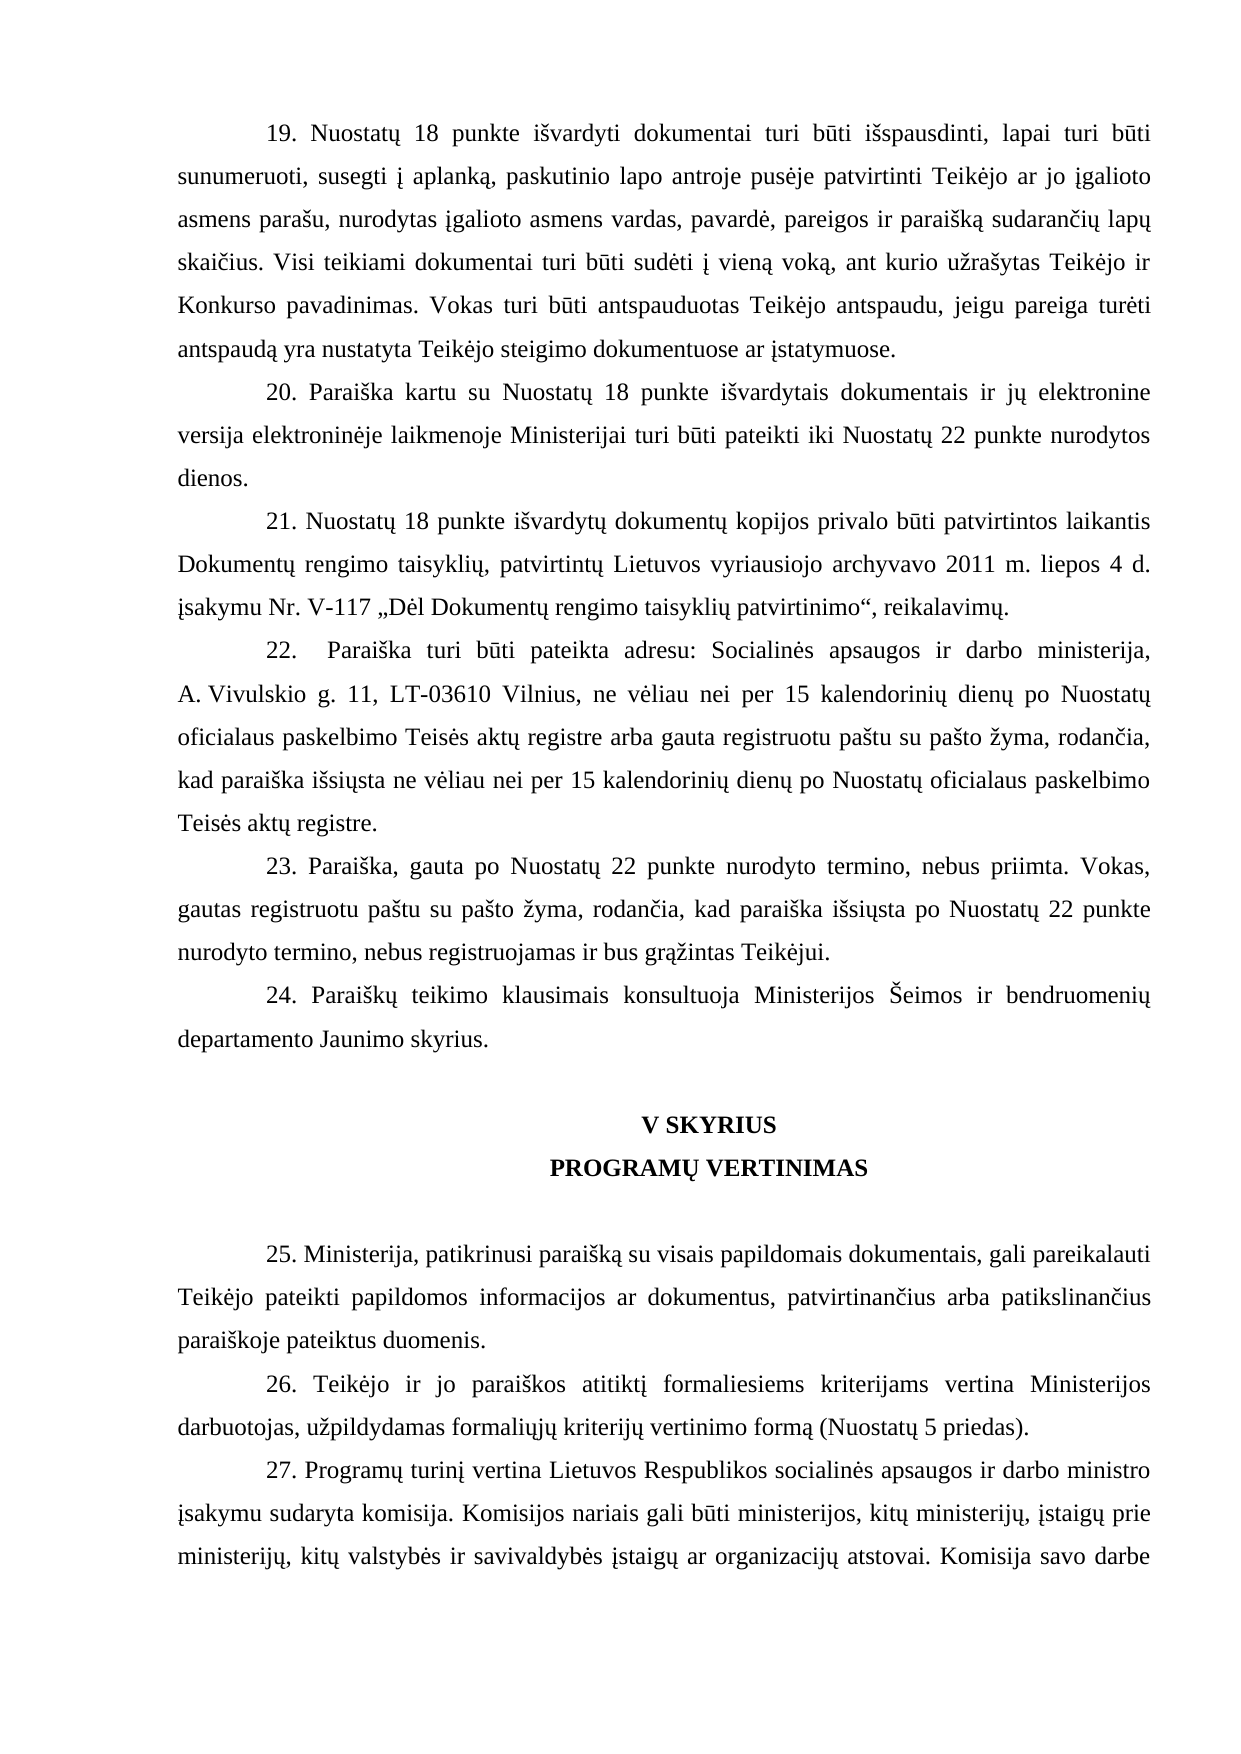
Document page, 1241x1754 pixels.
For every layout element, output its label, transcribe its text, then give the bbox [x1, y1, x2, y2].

text 21. Nuostatų 18 punkte išvardytų dokumentų kopijos privalo būti patvirtintos laikantis Dokumentų rengimo taisyklių, patvirtintų Lietuvos vyriausiojo archyvavo 2011 m. liepos 4 d. įsakymu Nr. V-117 „Dėl Dokumentų rengimo taisyklių patvirtinimo“, reikalavimų. [177, 506, 1152, 621]
text 25. Ministerija, patikrinusi paraišką su visais papildomais dokumentais, gali pareikalauti Teikėjo pateikti papildomos informacijos ar dokumentus, patvirtinančius arba patikslinančius paraiškoje pateiktus duomenis. [177, 1239, 1152, 1354]
text PROGRAMŲ VERTINIMAS [177, 1153, 1152, 1182]
text 24. Paraiškų teikimo klausimais konsultuoja Ministerijos Šeimos ir bendruomenių departamento Jaunimo skyrius. [177, 981, 1152, 1052]
text 20. Paraiška kartu su Nuostatų 18 punkte išvardytais dokumentais ir jų elektronine versija elektroninėje laikmenoje Ministerijai turi būti pateikti iki Nuostatų 22 punkte nurodytos dienos. [177, 377, 1152, 492]
text 22. Paraiška turi būti pateikta adresu: Socialinės apsaugos ir darbo ministerija, A. Vivulskio g. 11, LT-03610 Vilnius, ne vėliau nei per 15 kalendorinių dienų po Nuostatų oficialaus paskelbimo Teisės aktų registre arba gauta registruotu paštu su pašto žyma, rodančia, kad paraiška išsiųsta ne vėliau nei per 15 kalendorinių dienų po Nuostatų oficialaus paskelbimo Teisės aktų registre. [177, 636, 1152, 837]
text 19. Nuostatų 18 punkte išvardyti dokumentai turi būti išspausdinti, lapai turi būti sunumeruoti, susegti į aplanką, paskutinio lapo antroje pusėje patvirtinti Teikėjo ar jo įgalioto asmens parašu, nurodytas įgalioto asmens vardas, pavardė, pareigos ir paraišką sudarančių lapų skaičius. Visi teikiami dokumentai turi būti sudėti į vieną voką, ant kurio užrašytas Teikėjo ir Konkurso pavadinimas. Vokas turi būti antspauduotas Teikėjo antspaudu, jeigu pareiga turėti antspaudą yra nustatyta Teikėjo steigimo dokumentuose ar įstatymuose. [177, 118, 1152, 362]
text 26. Teikėjo ir jo paraiškos atitiktį formaliesiems kriterijams vertina Ministerijos darbuotojas, užpildydamas formaliųjų kriterijų vertinimo formą (Nuostatų 5 priedas). [177, 1369, 1152, 1441]
text 27. Programų turinį vertina Lietuvos Respublikos socialinės apsaugos ir darbo ministro įsakymu sudaryta komisija. Komisijos nariais gali būti ministerijos, kitų ministerijų, įstaigų prie ministerijų, kitų valstybės ir savivaldybės įstaigų ar organizacijų atstovai. Komisija savo darbe [177, 1455, 1152, 1570]
text v SKYRIUS [177, 1110, 1152, 1139]
text 23. Paraiška, gauta po Nuostatų 22 punkte nurodyto termino, nebus priimta. Vokas, gautas registruotu paštu su pašto žyma, rodančia, kad paraiška išsiųsta po Nuostatų 22 punkte nurodyto termino, nebus registruojamas ir bus grąžintas Teikėjui. [177, 851, 1152, 966]
